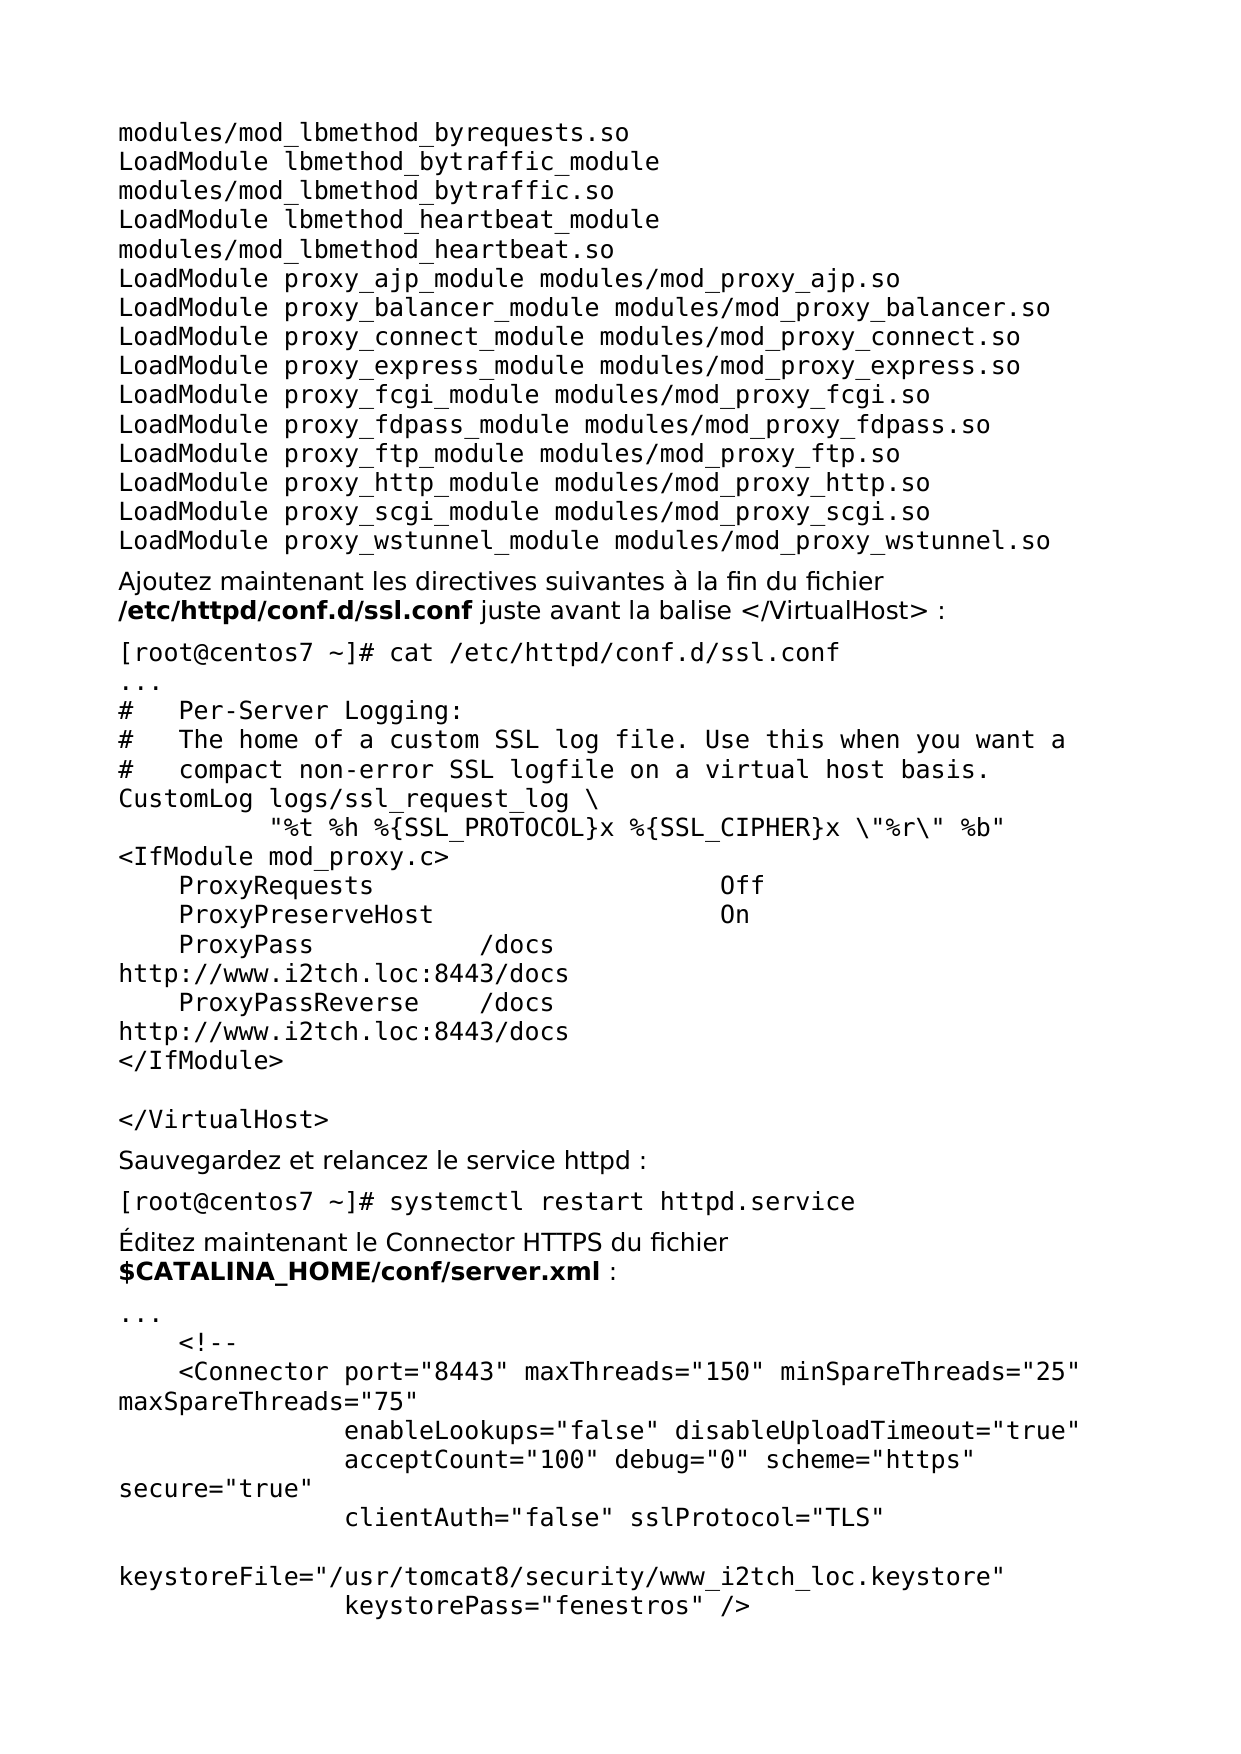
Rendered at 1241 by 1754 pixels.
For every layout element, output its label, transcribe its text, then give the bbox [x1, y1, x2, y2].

text [root@centos7 ~]# cat /etc/httpd/conf.d/ssl.conf ... # Per-Server Logging: # The home of a custom SSL log file. Use this when you want a # compact non-error SSL logfile on a virtual host basis. CustomLog logs/ssl_request_log \ "%t %h %{SSL_PROTOCOL}x %{SSL_CIPHER}x \"%r\" %b" <IfModule mod_proxy.c> ProxyRequests Off ProxyPreserveHost On ProxyPass /docs http://www.i2tch.loc:8443/docs ProxyPassReverse /docs http://www.i2tch.loc:8443/docs </IfModule> </VirtualHost> [118, 638, 1122, 1134]
text [root@centos7 ~]# systemctl restart httpd.service [118, 1187, 1122, 1217]
text Sauvegardez et relancez le service httpd : [118, 1146, 1122, 1175]
text Éditez maintenant le Connector HTTPS du fichier $CATALINA_HOME/conf/server.xml : [118, 1228, 1122, 1287]
text modules/mod_lbmethod_byrequests.so LoadModule lbmethod_bytraffic_module modules/mod_lbmethod_bytraffic.so LoadModule lbmethod_heartbeat_module modules/mod_lbmethod_heartbeat.so LoadModule proxy_ajp_module modules/mod_proxy_ajp.so LoadModule proxy_balancer_module modules/mod_proxy_balancer.so LoadModule proxy_connect_module modules/mod_proxy_connect.so LoadModule proxy_express_module modules/mod_proxy_express.so LoadModule proxy_fcgi_module modules/mod_proxy_fcgi.so LoadModule proxy_fdpass_module modules/mod_proxy_fdpass.so LoadModule proxy_ftp_module modules/mod_proxy_ftp.so LoadModule proxy_http_module modules/mod_proxy_http.so LoadModule proxy_scgi_module modules/mod_proxy_scgi.so LoadModule proxy_wstunnel_module modules/mod_proxy_wstunnel.so [118, 118, 1122, 556]
text Ajoutez maintenant les directives suivantes à la fin du fichier /etc/httpd/conf.d/ssl.conf juste avant la balise </VirtualHost> : [118, 567, 1122, 626]
text ... <!-- <Connector port="8443" maxThreads="150" minSpareThreads="25" maxSpareThreads="75" enableLookups="false" disableUploadTimeout="true" acceptCount="100" debug="0" scheme="https" secure="true" clientAuth="false" sslProtocol="TLS" keystoreFile="/usr/tomcat8/security/www_i2tch_loc.keystore" keystorePass="fenestros" /> [118, 1299, 1122, 1620]
